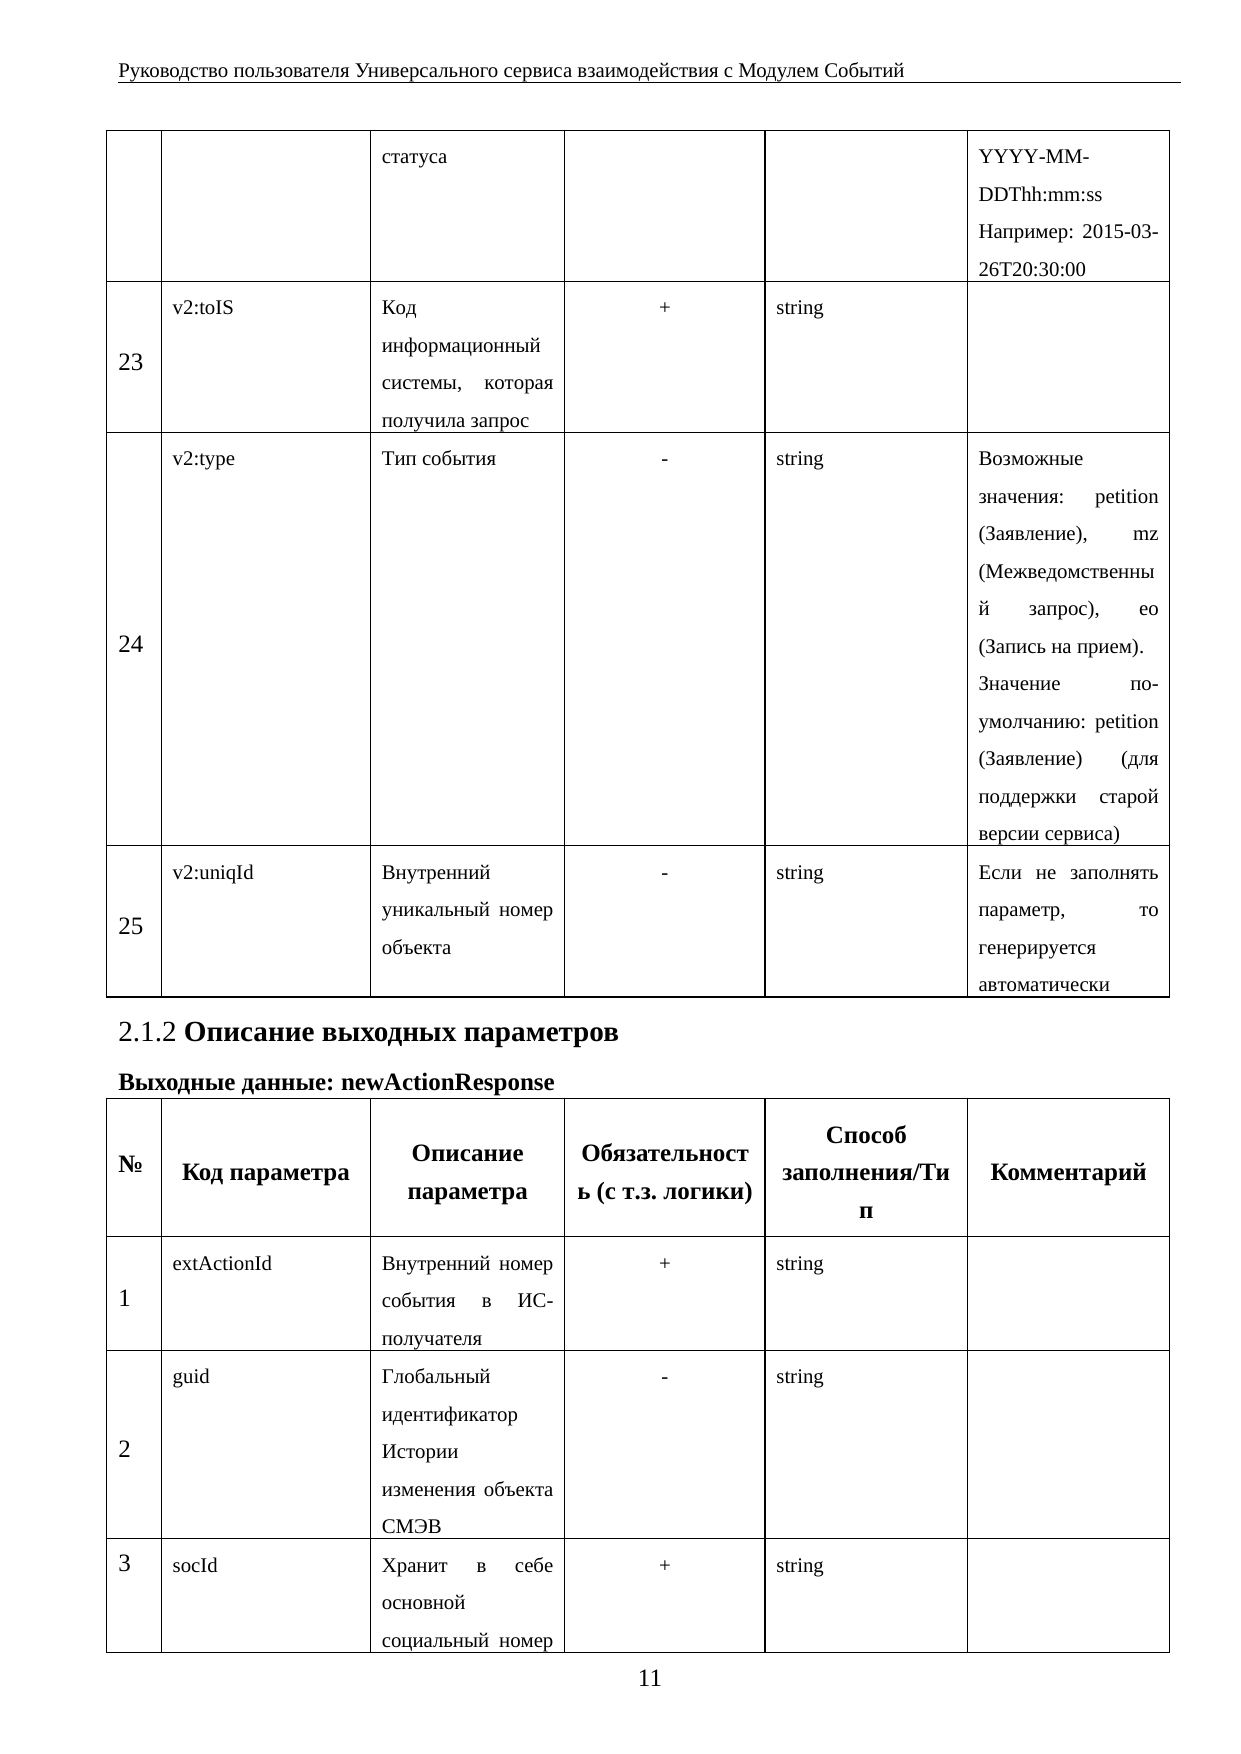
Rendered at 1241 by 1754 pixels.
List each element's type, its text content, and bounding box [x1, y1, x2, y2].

table_cell string [766, 433, 967, 845]
table_cell [107, 131, 161, 281]
table_header Описание параметра [371, 1099, 564, 1236]
table_cell 25 [107, 846, 161, 996]
table_cell string [766, 1237, 967, 1349]
table_cell Внутренний номер события в ИС-получателя [371, 1237, 564, 1349]
table_cell Тип события [371, 433, 564, 845]
table_cell [766, 131, 967, 281]
table_cell Внутренний уникальный номер объекта [371, 846, 564, 996]
table_cell string [766, 1351, 967, 1538]
table_header Способ заполнения/Тип [766, 1099, 967, 1236]
text Выходные данные: newActionResponse [118, 1060, 1181, 1097]
table_cell extActionId [162, 1237, 370, 1349]
table_cell string [766, 282, 967, 432]
table_cell string [766, 1539, 967, 1652]
table_header Комментарий [968, 1099, 1169, 1236]
table_header Обязательность (с т.з. логики) [565, 1099, 764, 1236]
table_cell 23 [107, 282, 161, 432]
table_cell 1 [107, 1237, 161, 1349]
table_header Код параметра [162, 1099, 370, 1236]
table_cell v2:toIS [162, 282, 370, 432]
table_cell Хранит в себе основной социальный номер [371, 1539, 564, 1652]
table_cell 2 [107, 1351, 161, 1538]
table_cell [968, 1351, 1169, 1538]
table_cell 3 [107, 1539, 161, 1652]
table_cell статуса [371, 131, 564, 281]
table_cell guid [162, 1351, 370, 1538]
list Описание выходных параметров [118, 1010, 1181, 1047]
table_cell - [565, 846, 764, 996]
table_cell + [565, 1539, 764, 1652]
table_cell + [565, 1237, 764, 1349]
table_cell - [565, 131, 764, 281]
table_cell [162, 131, 370, 281]
table_cell - [565, 433, 764, 845]
table_header № [107, 1099, 161, 1236]
table_cell - [565, 1351, 764, 1538]
table_cell Возможные значения: petition (Заявление), mz (Межведомственный запрос), eo (Запись на прием). Значение по-умолчанию: petition (Заявление) (для поддержки старой версии сервиса) [968, 433, 1169, 845]
table_cell v2:type [162, 433, 370, 845]
table_cell YYYY-MM-DDThh:mm:ss Например: 2015-03-26T20:30:00 [968, 131, 1169, 281]
table_cell [968, 282, 1169, 432]
table_cell Глобальный идентификатор Истории изменения объекта СМЭВ [371, 1351, 564, 1538]
table_cell 24 [107, 433, 161, 845]
table_cell [968, 1539, 1169, 1652]
table_cell socId [162, 1539, 370, 1652]
table_cell + [565, 282, 764, 432]
table_cell [968, 1237, 1169, 1349]
table_cell Код информационный системы, которая получила запрос [371, 282, 564, 432]
table_cell Если не заполнять параметр, то генерируется автоматически [968, 846, 1169, 996]
table_cell v2:uniqId [162, 846, 370, 996]
table_cell string [766, 846, 967, 996]
